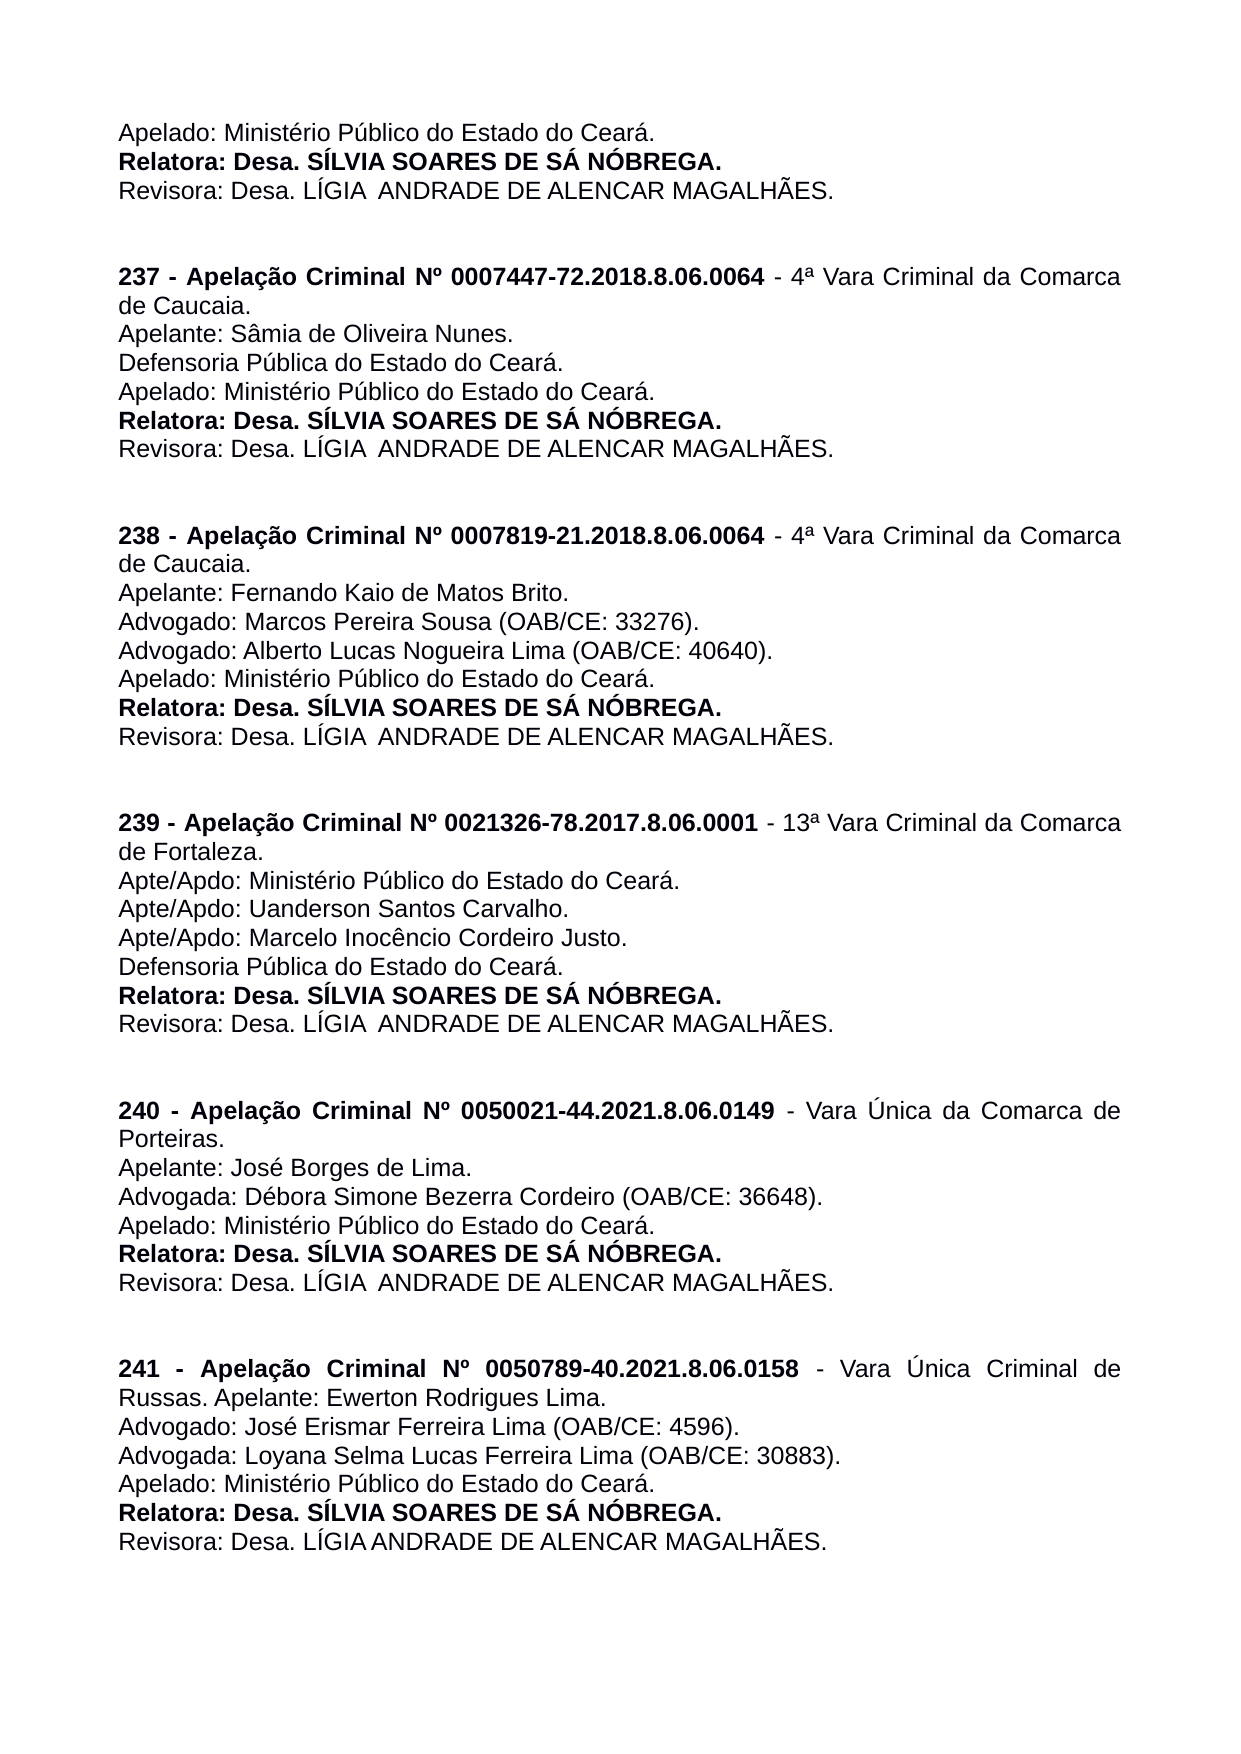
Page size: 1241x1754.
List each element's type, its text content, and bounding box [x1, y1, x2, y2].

text Advogada: Débora Simone Bezerra Cordeiro (OAB/CE: 36648). [118, 1182, 1122, 1211]
text Apelado: Ministério Público do Estado do Ceará. [118, 1469, 1122, 1498]
text Defensoria Pública do Estado do Ceará. [118, 952, 1122, 981]
text Relatora: Desa. SÍLVIA SOARES DE SÁ NÓBREGA. [118, 406, 1122, 434]
text Advogada: Loyana Selma Lucas Ferreira Lima (OAB/CE: 30883). [118, 1441, 1122, 1469]
text Revisora: Desa. LÍGIA ANDRADE DE ALENCAR MAGALHÃES. [118, 1527, 1122, 1556]
text Apelante: José Borges de Lima. [118, 1153, 1122, 1182]
text Advogado: José Erismar Ferreira Lima (OAB/CE: 4596). [118, 1412, 1122, 1441]
text Revisora: Desa. LÍGIA ANDRADE DE ALENCAR MAGALHÃES. [118, 1009, 1122, 1038]
text Revisora: Desa. LÍGIA ANDRADE DE ALENCAR MAGALHÃES. [118, 176, 1122, 204]
text Apte/Apdo: Uanderson Santos Carvalho. [118, 894, 1122, 923]
text Revisora: Desa. LÍGIA ANDRADE DE ALENCAR MAGALHÃES. [118, 434, 1122, 463]
text Apelado: Ministério Público do Estado do Ceará. [118, 377, 1122, 406]
text Apte/Apdo: Marcelo Inocêncio Cordeiro Justo. [118, 923, 1122, 952]
text Apte/Apdo: Ministério Público do Estado do Ceará. [118, 866, 1122, 894]
text 239 - Apelação Criminal Nº 0021326-78.2017.8.06.0001 - 13ª Vara Criminal da Comarca de Fortaleza. [118, 808, 1122, 866]
text Relatora: Desa. SÍLVIA SOARES DE SÁ NÓBREGA. [118, 693, 1122, 722]
text Apelado: Ministério Público do Estado do Ceará. [118, 118, 1122, 147]
text Apelante: Fernando Kaio de Matos Brito. [118, 578, 1122, 607]
text Apelante: Sâmia de Oliveira Nunes. [118, 319, 1122, 348]
text Apelado: Ministério Público do Estado do Ceará. [118, 1211, 1122, 1239]
text Apelado: Ministério Público do Estado do Ceará. [118, 664, 1122, 693]
text 241 - Apelação Criminal Nº 0050789-40.2021.8.06.0158 - Vara Única Criminal de Russas. Apelante: Ewerton Rodrigues Lima. [118, 1354, 1122, 1412]
text Relatora: Desa. SÍLVIA SOARES DE SÁ NÓBREGA. [118, 1498, 1122, 1527]
text 237 - Apelação Criminal Nº 0007447-72.2018.8.06.0064 - 4ª Vara Criminal da Comarca de Caucaia. [118, 262, 1122, 319]
text Relatora: Desa. SÍLVIA SOARES DE SÁ NÓBREGA. [118, 1239, 1122, 1268]
text Relatora: Desa. SÍLVIA SOARES DE SÁ NÓBREGA. [118, 147, 1122, 176]
text 240 - Apelação Criminal Nº 0050021-44.2021.8.06.0149 - Vara Única da Comarca de Porteiras. [118, 1096, 1122, 1153]
text Revisora: Desa. LÍGIA ANDRADE DE ALENCAR MAGALHÃES. [118, 722, 1122, 751]
text Advogado: Marcos Pereira Sousa (OAB/CE: 33276). [118, 607, 1122, 636]
text Defensoria Pública do Estado do Ceará. [118, 348, 1122, 377]
text Revisora: Desa. LÍGIA ANDRADE DE ALENCAR MAGALHÃES. [118, 1268, 1122, 1297]
text Relatora: Desa. SÍLVIA SOARES DE SÁ NÓBREGA. [118, 981, 1122, 1009]
text 238 - Apelação Criminal Nº 0007819-21.2018.8.06.0064 - 4ª Vara Criminal da Comarca de Caucaia. [118, 521, 1122, 578]
text Advogado: Alberto Lucas Nogueira Lima (OAB/CE: 40640). [118, 636, 1122, 664]
